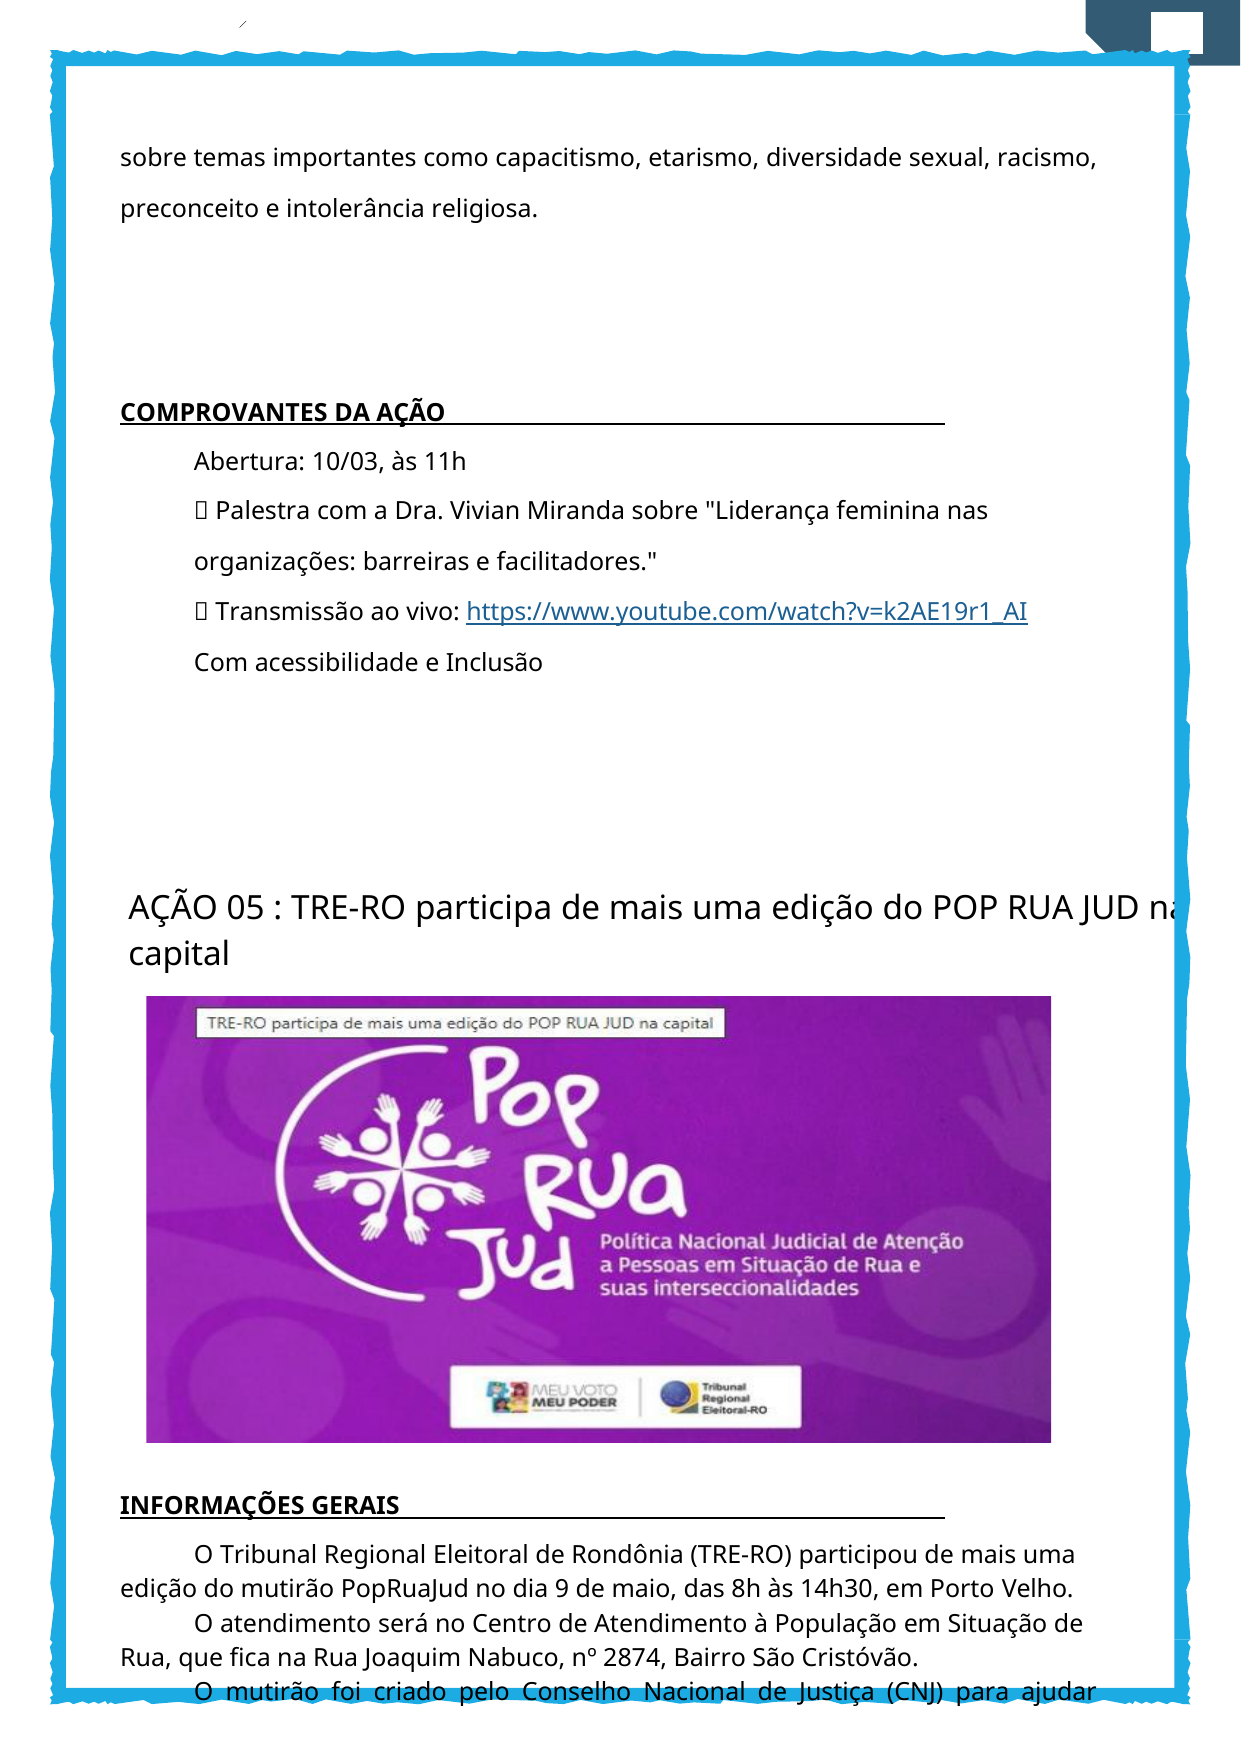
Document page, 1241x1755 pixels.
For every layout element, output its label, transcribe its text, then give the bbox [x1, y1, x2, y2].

text sobre temas importantes como capacitismo, etarismo, diversidade sexual, racismo, preconceito e intolerância religiosa. [120, 139, 1098, 224]
text O mutirão foi criado pelo Conselho Nacional de Justiça (CNJ) para ajudar pessoas em situação de vulnerabilidade a ter acesso a serviços do Judiciário. O foco é oferecer documentos básicos para quem está em situação de rua. [120, 1673, 1097, 1687]
text O Tribunal Regional Eleitoral de Rondônia (TRE-RO) participou de mais uma edição do mutirão PopRuaJud no dia 9 de maio, das 8h às 14h30, em Porto Velho. [120, 1537, 1103, 1605]
text INFORMAÇÕES GERAIS [120, 1488, 1174, 1522]
text Com acessibilidade e Inclusão [194, 645, 1174, 679]
text AÇÃO 05 : TRE-RO participa de mais uma edição do POP RUA JUD na capital [128, 884, 1174, 975]
text O atendimento será no Centro de Atendimento à População em Situação de Rua, que fica na Rua Joaquim Nabuco, nº 2874, Bairro São Cristóvão. [120, 1605, 1119, 1673]
text 🎤 Palestra com a Dra. Vivian Miranda sobre "Liderança feminina nas organizações: barreiras e facilitadores." [194, 492, 1119, 578]
text Abertura: 10/03, às 11h [194, 444, 1174, 478]
text 🔗 Transmissão ao vivo: https://www.youtube.com/watch?v=k2AE19r1_AI [194, 596, 1174, 627]
text O mutirão foi criado pelo Conselho Nacional de Justiça (CNJ) para ajudar pessoas em situação de vulnerabilidade a ter acesso a serviços do Judiciário. O foco é oferecer documentos básicos para quem está em situação de rua. [120, 1700, 1097, 1707]
text COMPROVANTES DA AÇÃO [120, 394, 1174, 428]
